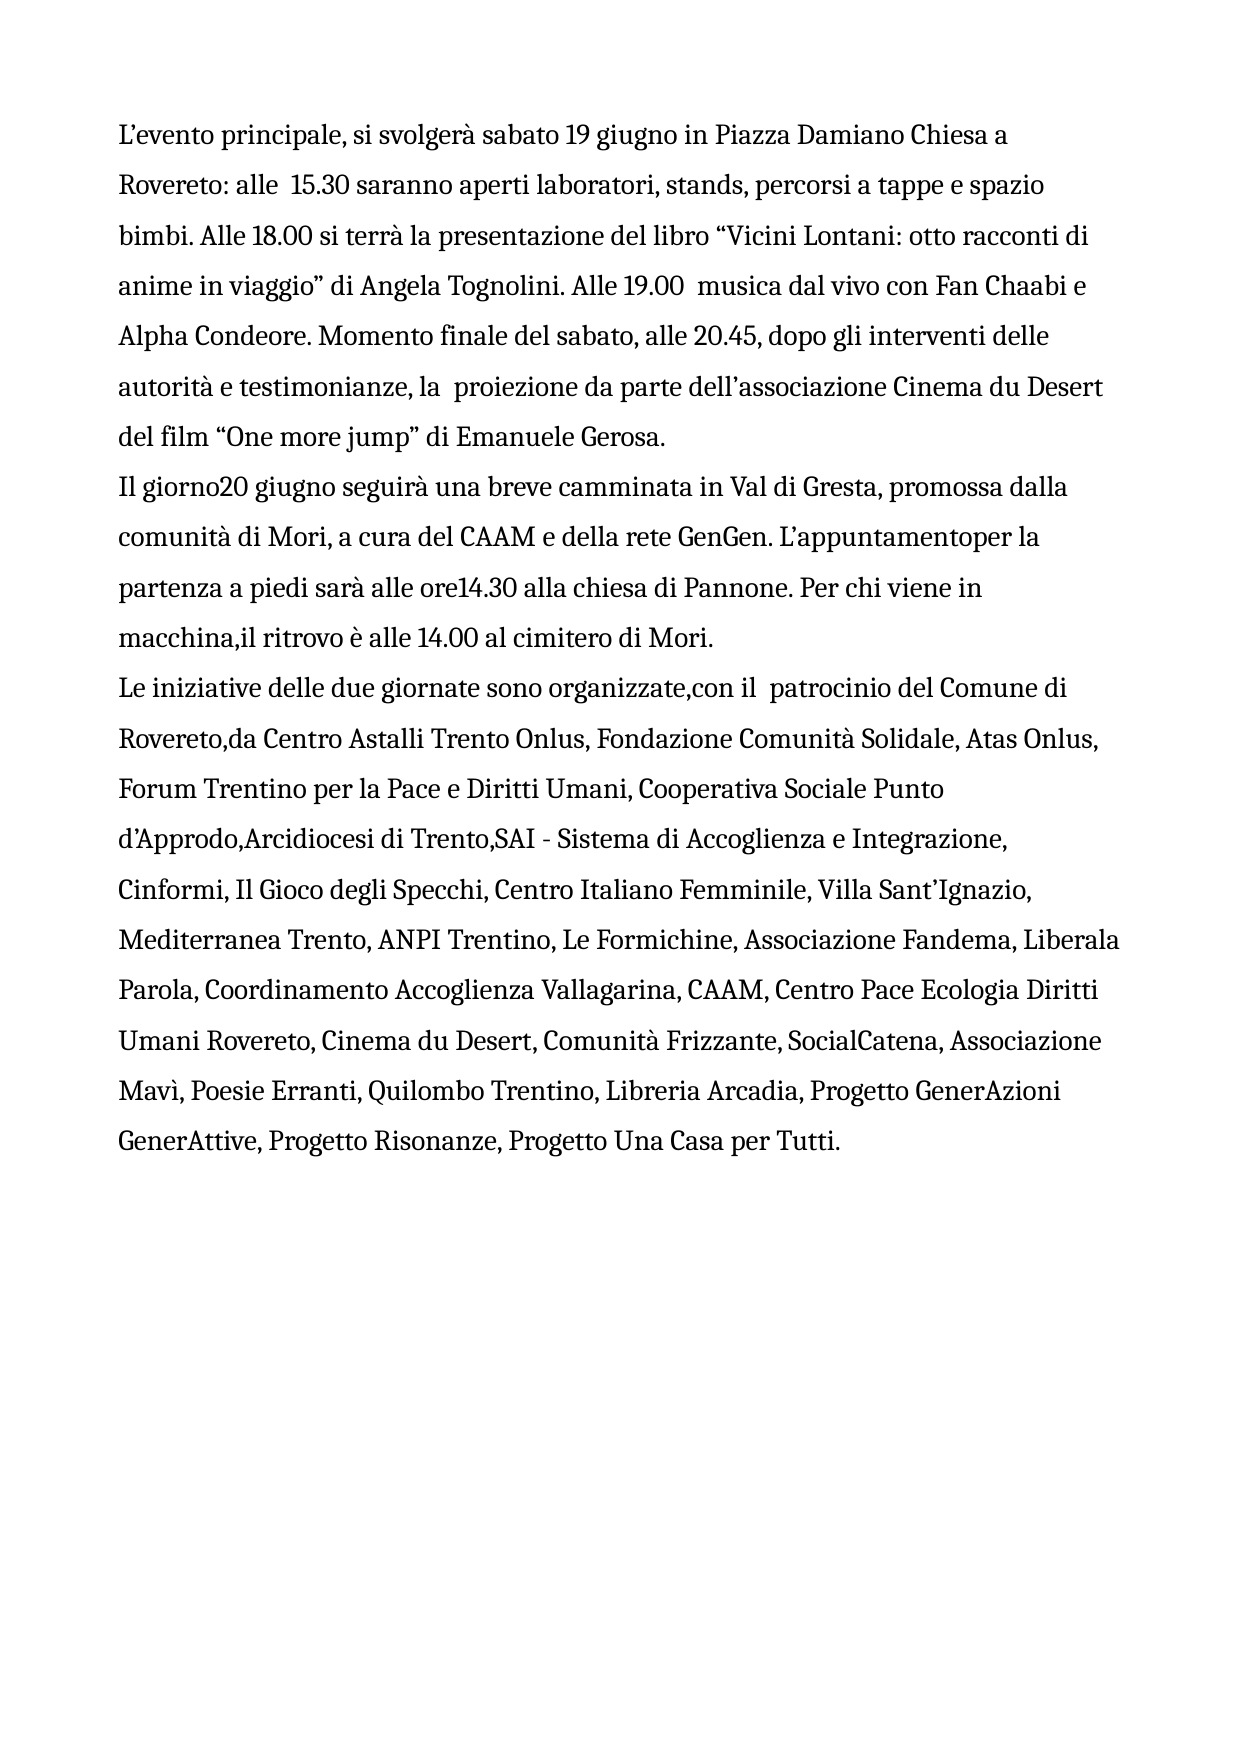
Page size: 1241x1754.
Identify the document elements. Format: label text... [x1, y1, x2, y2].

text Le iniziative delle due giornate sono organizzate,con il patrocinio del Comune di Rovereto,da Centro Astalli Trento Onlus, Fondazione Comunità Solidale, Atas Onlus, Forum Trentino per la Pace e Diritti Umani, Cooperativa Sociale Punto d’Approdo,Arcidiocesi di Trento,SAI - Sistema di Accoglienza e Integrazione, Cinformi, Il Gioco degli Specchi, Centro Italiano Femminile, Villa Sant’Ignazio, Mediterranea Trento, ANPI Trentino, Le Formichine, Associazione Fandema, Liberala Parola, Coordinamento Accoglienza Vallagarina, CAAM, Centro Pace Ecologia Diritti Umani Rovereto, Cinema du Desert, Comunità Frizzante, SocialCatena, Associazione Mavì, Poesie Erranti, Quilombo Trentino, Libreria Arcadia, Progetto GenerAzioni GenerAttive, Progetto Risonanze, Progetto Una Casa per Tutti. [118, 672, 1122, 1158]
text L’evento principale, si svolgerà sabato 19 giugno in Piazza Damiano Chiesa a Rovereto: alle 15.30 saranno aperti laboratori, stands, percorsi a tappe e spazio bimbi. Alle 18.00 si terrà la presentazione del libro “Vicini Lontani: otto racconti di anime in viaggio” di Angela Tognolini. Alle 19.00 musica dal vivo con Fan Chaabi e Alpha Condeore. Momento finale del sabato, alle 20.45, dopo gli interventi delle autorità e testimonianze, la proiezione da parte dell’associazione Cinema du Desert del film “One more jump” di Emanuele Gerosa. [118, 118, 1122, 453]
text Il giorno20 giugno seguirà una breve camminata in Val di Gresta, promossa dalla comunità di Mori, a cura del CAAM e della rete GenGen. L’appuntamentoper la partenza a piedi sarà alle ore14.30 alla chiesa di Pannone. Per chi viene in macchina,il ritrovo è alle 14.00 al cimitero di Mori. [118, 470, 1122, 655]
